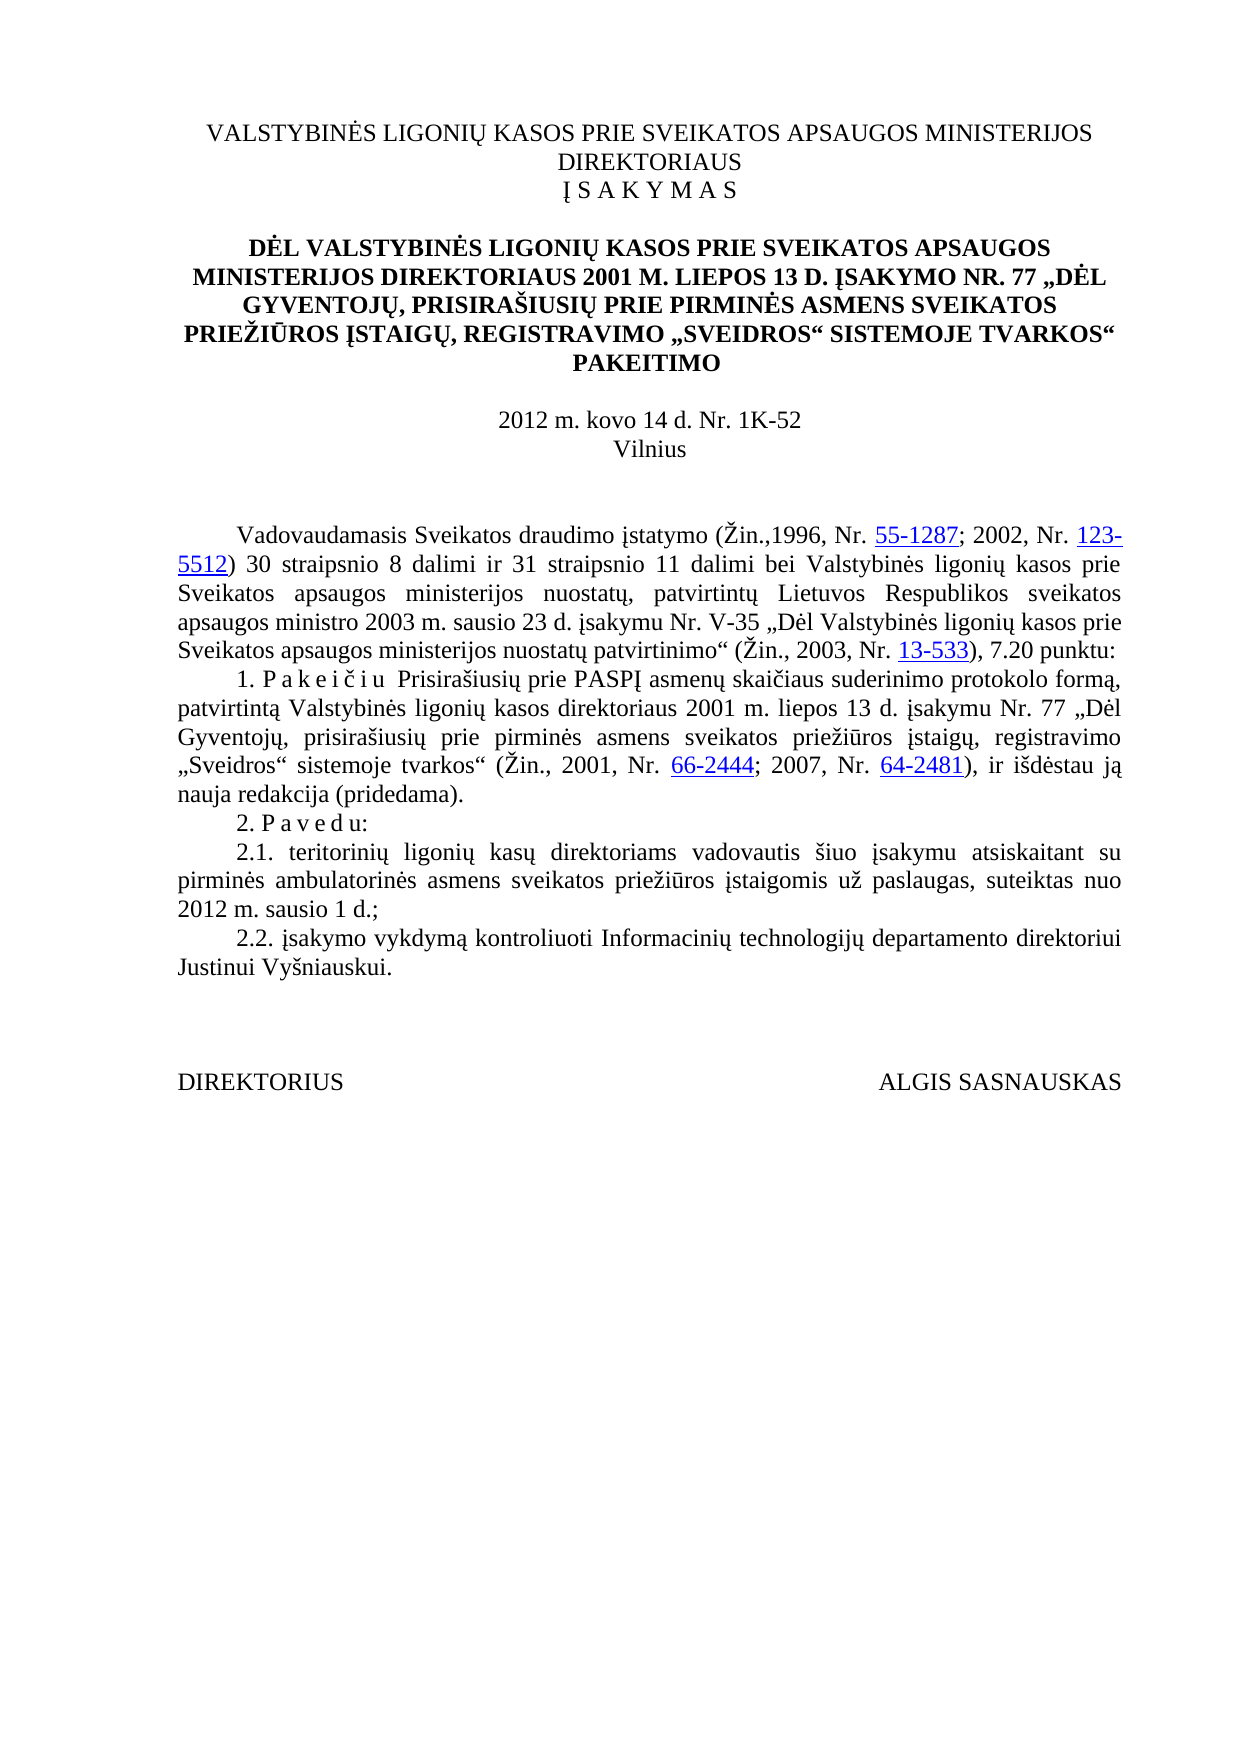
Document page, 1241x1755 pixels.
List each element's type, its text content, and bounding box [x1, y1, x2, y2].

text VALSTYBINĖS LIGONIŲ KASOS PRIE SVEIKATOS APSAUGOS MINISTERIJOS DIREKTORIAUS [177, 118, 1122, 176]
text 2.1. teritorinių ligonių kasų direktoriams vadovautis šiuo įsakymu atsiskaitant su pirminės ambulatorinės asmens sveikatos priežiūros įstaigomis už paslaugas, suteiktas nuo 2012 m. sausio 1 d.; [177, 837, 1122, 923]
text 2.2. įsakymo vykdymą kontroliuoti Informacinių technologijų departamento direktoriui Justinui Vyšniauskui. [177, 923, 1122, 981]
text Vilnius [177, 434, 1122, 463]
text Į S A K Y M A S [177, 176, 1122, 204]
text 1. Pakeičiu Prisirašiusių prie PASPĮ asmenų skaičiaus suderinimo protokolo formą, patvirtintą Valstybinės ligonių kasos direktoriaus 2001 m. liepos 13 d. įsakymu Nr. 77 „Dėl Gyventojų, prisirašiusių prie pirminės asmens sveikatos priežiūros įstaigų, registravimo „Sveidros“ sistemoje tvarkos“ (Žin., 2001, Nr. 66-2444; 2007, Nr. 64-2481), ir išdėstau ją nauja redakcija (pridedama). [177, 664, 1122, 808]
text DĖL Valstybinės ligonių kasos prie Sveikatos apsaugos ministerijos direktoriaus 2001 m. liepos 13 d. įsakymO Nr. 77 „Dėl Gyventojų, prisirašiusių prie pirminės asmens sveikatos priežiūros įstaigų, registravimo „Sveidros“ sistemoje tvarkos“ PAKEITIMO [177, 233, 1122, 377]
text 2. Pavedu: [177, 808, 1122, 837]
text 2012 m. kovo 14 d. Nr. 1K-52 [177, 406, 1122, 434]
text Vadovaudamasis Sveikatos draudimo įstatymo (Žin.,1996, Nr. 55-1287; 2002, Nr. 123-5512) 30 straipsnio 8 dalimi ir 31 straipsnio 11 dalimi bei Valstybinės ligonių kasos prie Sveikatos apsaugos ministerijos nuostatų, patvirtintų Lietuvos Respublikos sveikatos apsaugos ministro 2003 m. sausio 23 d. įsakymu Nr. V-35 „Dėl Valstybinės ligonių kasos prie Sveikatos apsaugos ministerijos nuostatų patvirtinimo“ (Žin., 2003, Nr. 13-533), 7.20 punktu: [177, 521, 1122, 664]
text Direktorius Algis Sasnauskas [177, 1067, 1122, 1096]
